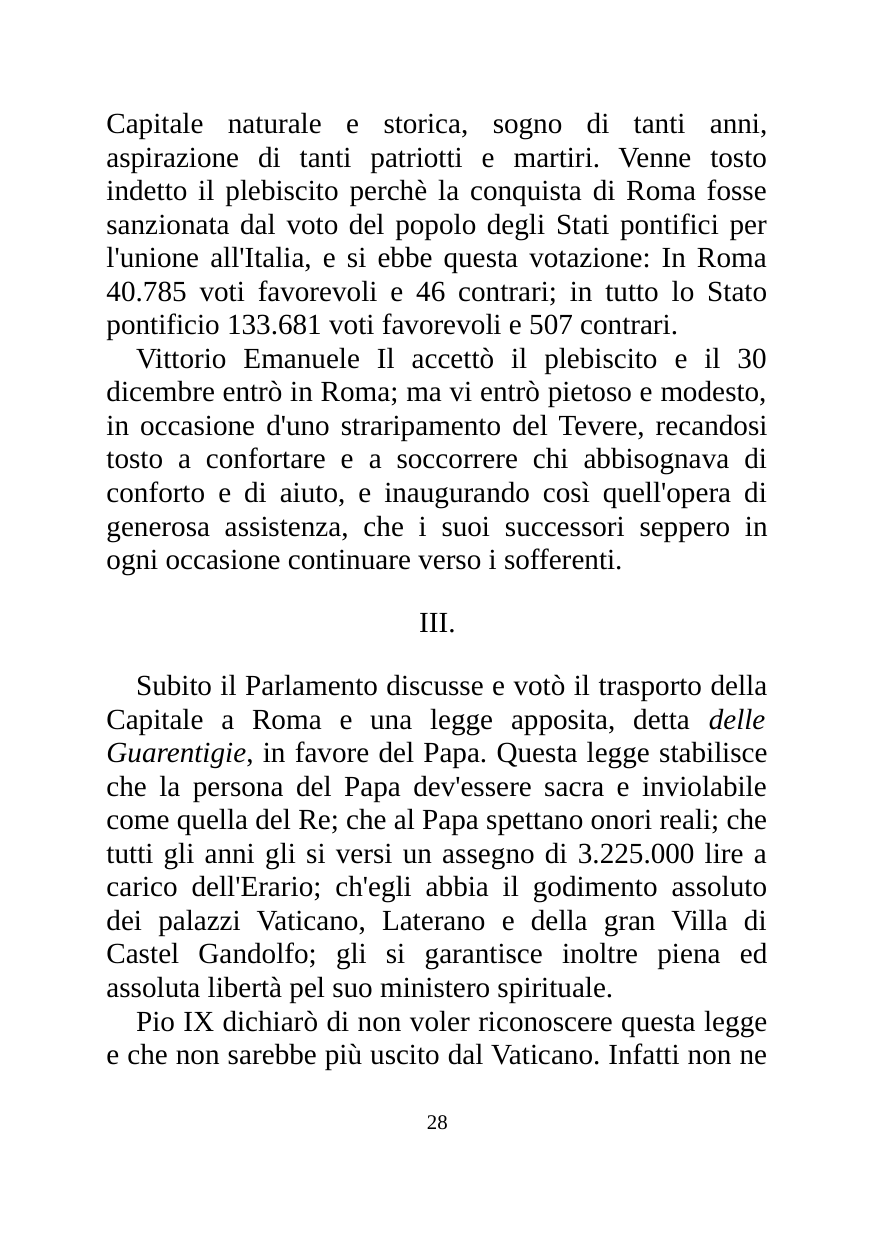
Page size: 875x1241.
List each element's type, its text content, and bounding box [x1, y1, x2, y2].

text Subito il Parlamento discusse e votò il trasporto della Capitale a Roma e una legge apposita, detta delle Guarentigie, in favore del Papa. Questa legge stabilisce che la persona del Papa dev'essere sacra e inviolabile come quella del Re; che al Papa spettano onori reali; che tutti gli anni gli si versi un assegno di 3.225.000 lire a carico dell'Erario; ch'egli abbia il godimento assoluto dei palazzi Vaticano, Laterano e della gran Villa di Castel Gandolfo; gli si garantisce inoltre piena ed assoluta libertà pel suo ministero spirituale. [106, 668, 768, 1004]
text Vittorio Emanuele Il accettò il plebiscito e il 30 dicembre entrò in Roma; ma vi entrò pietoso e modesto, in occasione d'uno straripamento del Tevere, recandosi tosto a confortare e a soccorrere chi abbisognava di conforto e di aiuto, e inaugurando così quell'opera di generosa assistenza, che i suoi successori seppero in ogni occasione continuare verso i sofferenti. [106, 341, 768, 576]
text Capitale naturale e storica, sogno di tanti anni, aspirazione di tanti patriotti e martiri. Venne tosto indetto il plebiscito perchè la conquista di Roma fosse sanzionata dal voto del popolo degli Stati pontifici per l'unione all'Italia, e si ebbe questa votazione: In Roma 40.785 voti favorevoli e 46 contrari; in tutto lo Stato pontificio 133.681 voti favorevoli e 507 contrari. [106, 106, 768, 341]
subtitle III. [106, 605, 768, 639]
text Pio IX dichiarò di non voler riconoscere questa legge e che non sarebbe più uscito dal Vaticano. Infatti non ne [106, 1004, 768, 1071]
